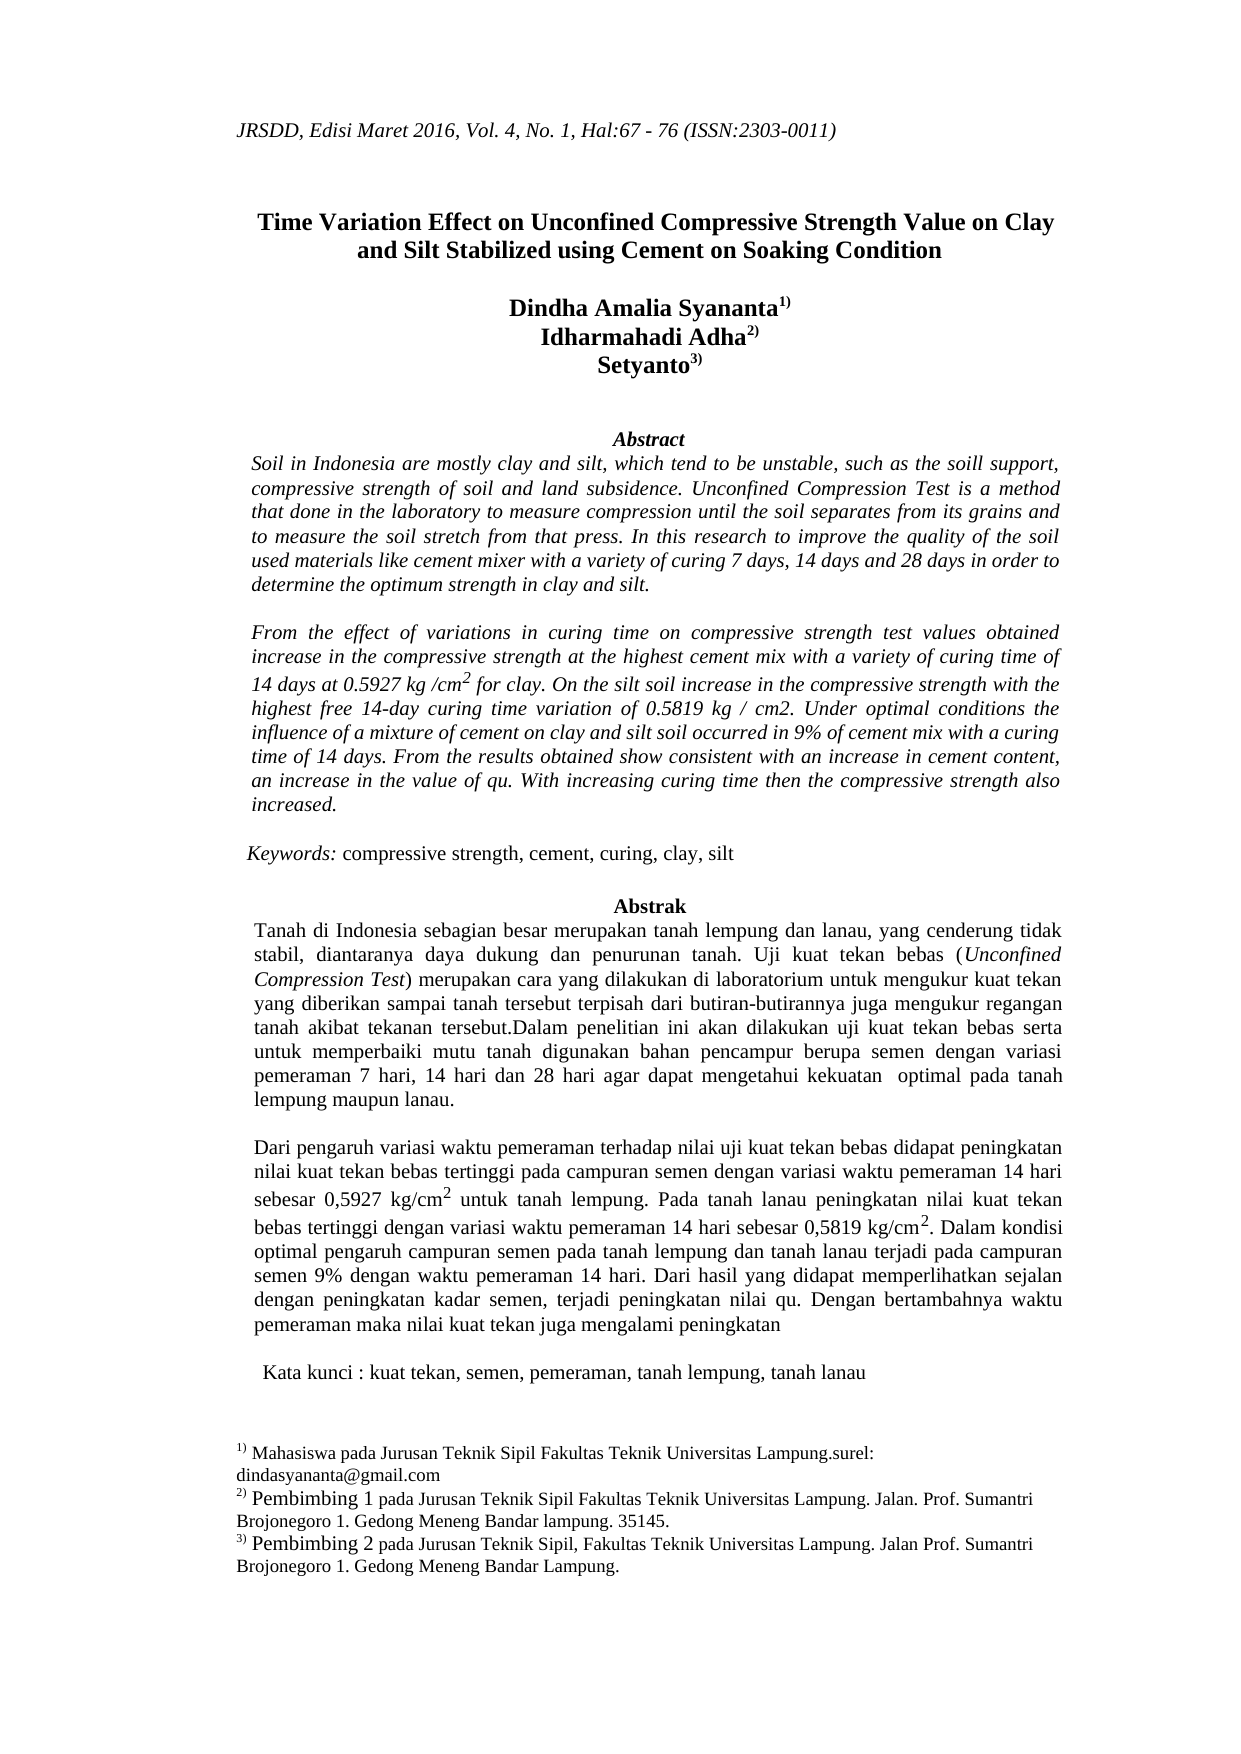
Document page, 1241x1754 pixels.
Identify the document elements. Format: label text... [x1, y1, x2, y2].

text Idharmahadi Adha) [236, 322, 1063, 350]
text ) Pembimbing 1 pada Jurusan Teknik Sipil Fakultas Teknik Universitas Lampung. Jalan. Prof. Sumantri Brojonegoro 1. Gedong Meneng Bandar lampung. 35145. [236, 1486, 1063, 1531]
text Keywords: compressive strength, cement, curing, clay, silt [236, 840, 1063, 864]
text Dari pengaruh variasi waktu pemeraman terhadap nilai uji kuat tekan bebas didapat peningkatan nilai kuat tekan bebas tertinggi pada campuran semen dengan variasi waktu pemeraman 14 hari sebesar 0,5927 kg/cm2 untuk tanah lempung. Pada tanah lanau peningkatan nilai kuat tekan bebas tertinggi dengan variasi waktu pemeraman 14 hari sebesar 0,5819 kg/cm2. Dalam kondisi optimal pengaruh campuran semen pada tanah lempung dan tanah lanau terjadi pada campuran semen 9% dengan waktu pemeraman 14 hari. Dari hasil yang didapat memperlihatkan sejalan dengan peningkatan kadar semen, terjadi peningkatan nilai qu. Dengan bertambahnya waktu pemeraman maka nilai kuat tekan juga mengalami peningkatan [242, 1135, 1063, 1336]
title Time Variation Effect on Unconfined Compressive Strength Value on Clay and Silt Stabilized using Cement on Soaking Condition [236, 207, 1063, 264]
text Dindha Amalia Syananta) [236, 293, 1063, 322]
text ) Pembimbing 2 pada Jurusan Teknik Sipil, Fakultas Teknik Universitas Lampung. Jalan Prof. Sumantri Brojonegoro 1. Gedong Meneng Bandar Lampung. [236, 1531, 1063, 1577]
text Setyanto) [236, 350, 1063, 379]
text ) Mahasiswa pada Jurusan Teknik Sipil Fakultas Teknik Universitas Lampung.surel: dindasyananta@gmail.com [236, 1440, 1063, 1486]
text From the effect of variations in curing time on compressive strength test values obtained increase in the compressive strength at the highest cement mix with a variety of curing time of 14 days at 0.5927 kg /cm2 for clay. On the silt soil increase in the compressive strength with the highest free 14-day curing time variation of 0.5819 kg / cm2. Under optimal conditions the influence of a mixture of cement on clay and silt soil occurred in 9% of cement mix with a curing time of 14 days. From the results obtained show consistent with an increase in cement content, an increase in the value of qu. With increasing curing time then the compressive strength also increased. [251, 620, 1063, 816]
text Kata kunci : kuat tekan, semen, pemeraman, tanah lempung, tanah lanau [236, 1359, 1063, 1384]
text Soil in Indonesia are mostly clay and silt, which tend to be unstable, such as the soill support, compressive strength of soil and land subsidence. Unconfined Compression Test is a method that done in the laboratory to measure compression until the soil separates from its grains and to measure the soil stretch from that press. In this research to improve the quality of the soil used materials like cement mixer with a variety of curing 7 days, 14 days and 28 days in order to determine the optimum strength in clay and silt. [251, 451, 1063, 596]
text Abstract [236, 427, 1063, 451]
text Tanah di Indonesia sebagian besar merupakan tanah lempung dan lanau, yang cenderung tidak stabil, diantaranya daya dukung dan penurunan tanah. Uji kuat tekan bebas (Unconfined Compression Test) merupakan cara yang dilakukan di laboratorium untuk mengukur kuat tekan yang diberikan sampai tanah tersebut terpisah dari butiran-butirannya juga mengukur regangan tanah akibat tekanan tersebut.Dalam penelitian ini akan dilakukan uji kuat tekan bebas serta untuk memperbaiki mutu tanah digunakan bahan pencampur berupa semen dengan variasi pemeraman 7 hari, 14 hari dan 28 hari agar dapat mengetahui kekuatan optimal pada tanah lempung maupun lanau. [254, 918, 1063, 1111]
text Abstrak [236, 894, 1063, 918]
